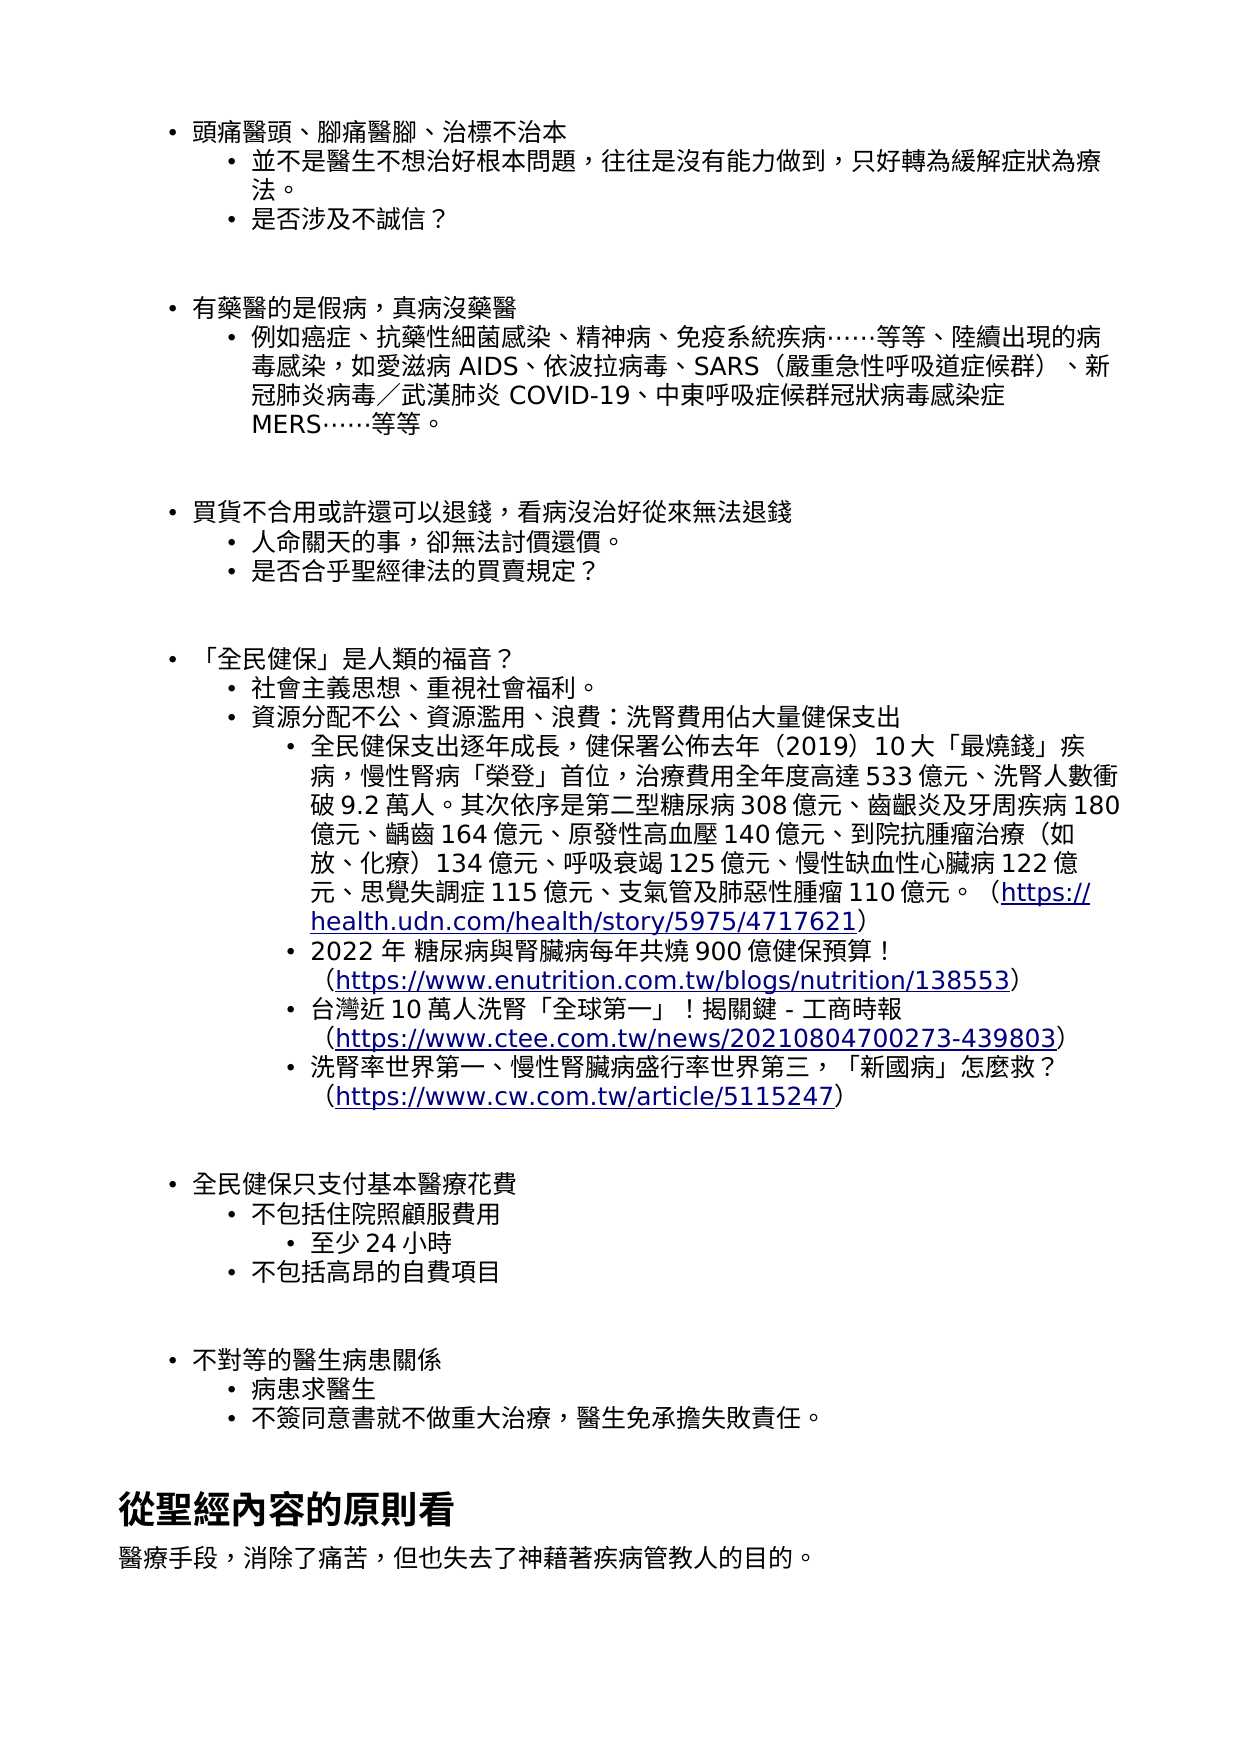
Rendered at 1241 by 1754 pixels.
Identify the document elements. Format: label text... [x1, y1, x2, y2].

list 洗腎率世界第一、慢性腎臟病盛行率世界第三，「新國病」怎麼救？（https://www.cw.com.tw/article/5115247） [295, 1053, 1122, 1112]
list 是否合乎聖經律法的買賣規定？ [236, 557, 1122, 586]
list 資源分配不公、資源濫用、浪費：洗腎費用佔大量健保支出 [236, 703, 1122, 732]
list 不簽同意書就不做重大治療，醫生免承擔失敗責任。 [236, 1404, 1122, 1434]
list 台灣近10萬人洗腎「全球第一」！揭關鍵 - 工商時報 （https://www.ctee.com.tw/news/20210804700273-439803） [295, 995, 1122, 1053]
list 2022 年 糖尿病與腎臟病每年共燒900億健保預算！（https://www.enutrition.com.tw/blogs/nutrition/138553） [295, 937, 1122, 995]
list 不包括高昂的自費項目 [236, 1258, 1122, 1287]
subtitle 從聖經內容的原則看 [118, 1488, 1122, 1532]
list 至少24小時 [295, 1229, 1122, 1258]
list 有藥醫的是假病，真病沒藥醫 [177, 294, 1122, 323]
list 頭痛醫頭、腳痛醫腳、治標不治本 [177, 118, 1122, 147]
list 社會主義思想、重視社會福利。 [236, 674, 1122, 703]
list 是否涉及不誠信？ [236, 206, 1122, 235]
list 「全民健保」是人類的福音？ [177, 645, 1122, 674]
list 例如癌症、抗藥性細菌感染、精神病、免疫系統疾病⋯⋯等等、陸續出現的病毒感染，如愛滋病 AIDS、依波拉病毒、SARS（嚴重急性呼吸道症候群）、新冠肺炎病毒／武漢肺炎 COVID-19、中東呼吸症候群冠狀病毒感染症 MERS⋯⋯等等。 [236, 323, 1122, 439]
list 人命關天的事，卻無法討價還價。 [236, 528, 1122, 557]
text 醫療手段，消除了痛苦，但也失去了神藉著疾病管教人的目的。 [118, 1544, 1122, 1573]
list 全民健保支出逐年成長，健保署公佈去年（2019）10大「最燒錢」疾病，慢性腎病「榮登」首位，治療費用全年度高達533億元、洗腎人數衝破9.2萬人。其次依序是第二型糖尿病308億元、齒齦炎及牙周疾病180億元、齲齒164億元、原發性高血壓140億元、到院抗腫瘤治療（如放、化療）134億元、呼吸衰竭125億元、慢性缺血性心臟病122億元、思覺失調症115億元、支氣管及肺惡性腫瘤110億元。（https://health.udn.com/health/story/5975/4717621） [295, 732, 1122, 937]
list 買貨不合用或許還可以退錢，看病沒治好從來無法退錢 [177, 498, 1122, 528]
list 病患求醫生 [236, 1375, 1122, 1404]
list 不包括住院照顧服費用 [236, 1200, 1122, 1229]
list 不對等的醫生病患關係 [177, 1346, 1122, 1375]
list 全民健保只支付基本醫療花費 [177, 1171, 1122, 1200]
list 並不是醫生不想治好根本問題，往往是沒有能力做到，只好轉為緩解症狀為療法。 [236, 147, 1122, 206]
